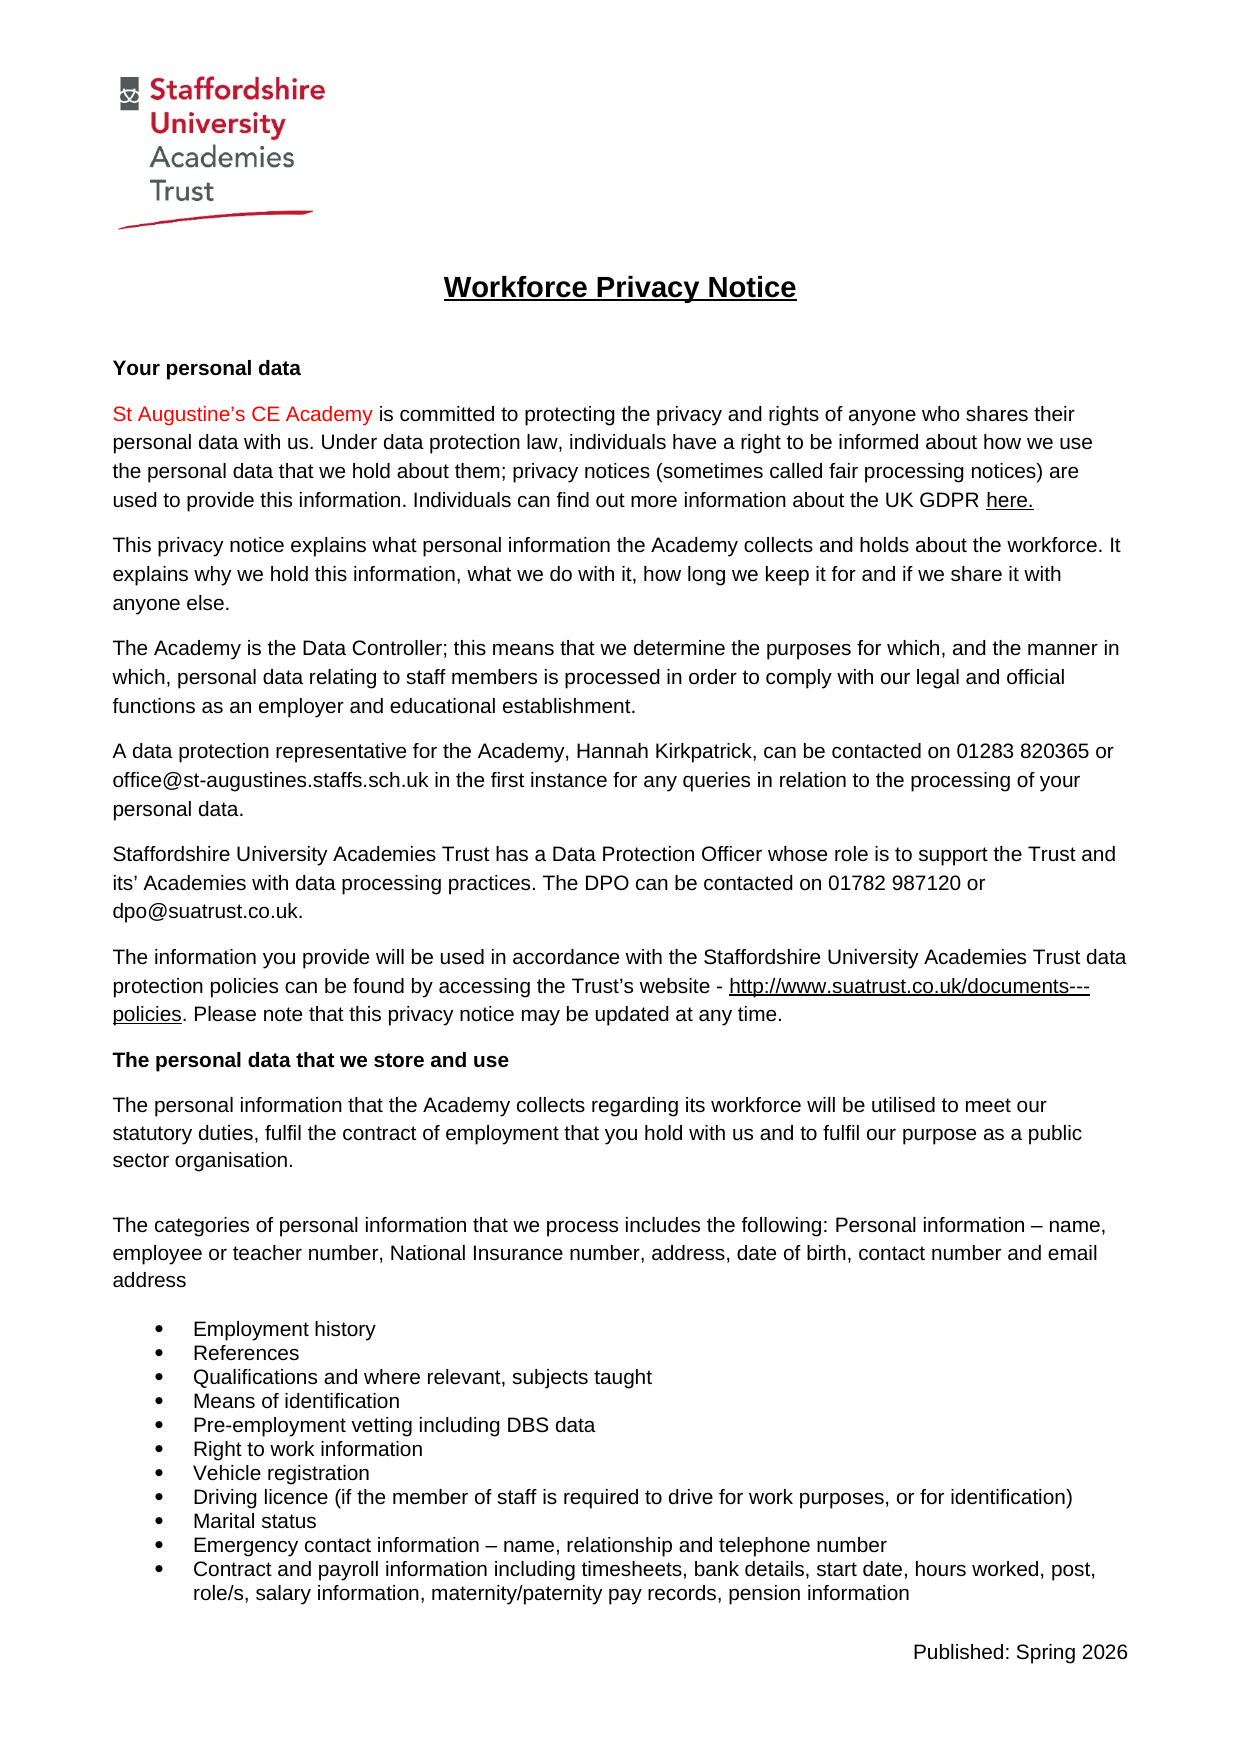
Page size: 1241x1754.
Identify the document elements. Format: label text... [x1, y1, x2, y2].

list Employment history [155, 1316, 1128, 1340]
list Means of identification [155, 1388, 1128, 1413]
list Driving licence (if the member of staff is required to drive for work purposes, or for identification) [155, 1485, 1128, 1509]
text St Augustine’s CE Academy is committed to protecting the privacy and rights of anyone who shares their personal data with us. Under data protection law, individuals have a right to be informed about how we use the personal data that we hold about them; privacy notices (sometimes called fair processing notices) are used to provide this information. Individuals can find out more information about the UK GDPR here. [112, 401, 1128, 512]
list Pre-employment vetting including DBS data [155, 1413, 1128, 1437]
text This privacy notice explains what personal information the Academy collects and holds about the workforce. It explains why we hold this information, what we do with it, how long we keep it for and if we share it with anyone else. [112, 533, 1128, 614]
text The information you provide will be used in accordance with the Staffordshire University Academies Trust data protection policies can be found by accessing the Trust’s website - http://www.suatrust.co.uk/documents---policies. Please note that this privacy notice may be updated at any time. [112, 945, 1128, 1026]
text The personal information that the Academy collects regarding its workforce will be utilised to meet our statutory duties, fulfil the contract of employment that you hold with us and to fulfil our purpose as a public sector organisation. [112, 1093, 1128, 1172]
text The categories of personal information that we process includes the following: Personal information – name, employee or teacher number, National Insurance number, address, date of birth, contact number and email address [112, 1213, 1128, 1292]
list Right to work information [155, 1437, 1128, 1461]
list Qualifications and where relevant, subjects taught [155, 1364, 1128, 1388]
list Emergency contact information – name, relationship and telephone number [155, 1533, 1128, 1557]
list Vehicle registration [155, 1461, 1128, 1485]
text The personal data that we store and use [112, 1048, 1128, 1072]
subtitle Workforce Privacy Notice [112, 270, 1128, 304]
list Marital status [155, 1509, 1128, 1533]
text The Academy is the Data Controller; this means that we determine the purposes for which, and the manner in which, personal data relating to staff members is processed in order to comply with our legal and official functions as an employer and educational establishment. [112, 636, 1128, 717]
list References [155, 1340, 1128, 1364]
text A data protection representative for the Academy, Hannah Kirkpatrick, can be contacted on 01283 820365 or office@st-augustines.staffs.sch.uk in the first instance for any queries in relation to the processing of your personal data. [112, 739, 1128, 820]
text Your personal data [112, 356, 1128, 380]
text Staffordshire University Academies Trust has a Data Protection Officer whose role is to support the Trust and its’ Academies with data processing practices. The DPO can be contacted on 01782 987120 or dpo@suatrust.co.uk. [112, 842, 1128, 923]
list Contract and payroll information including timesheets, bank details, start date, hours worked, post, role/s, salary information, maternity/paternity pay records, pension information [155, 1557, 1128, 1605]
